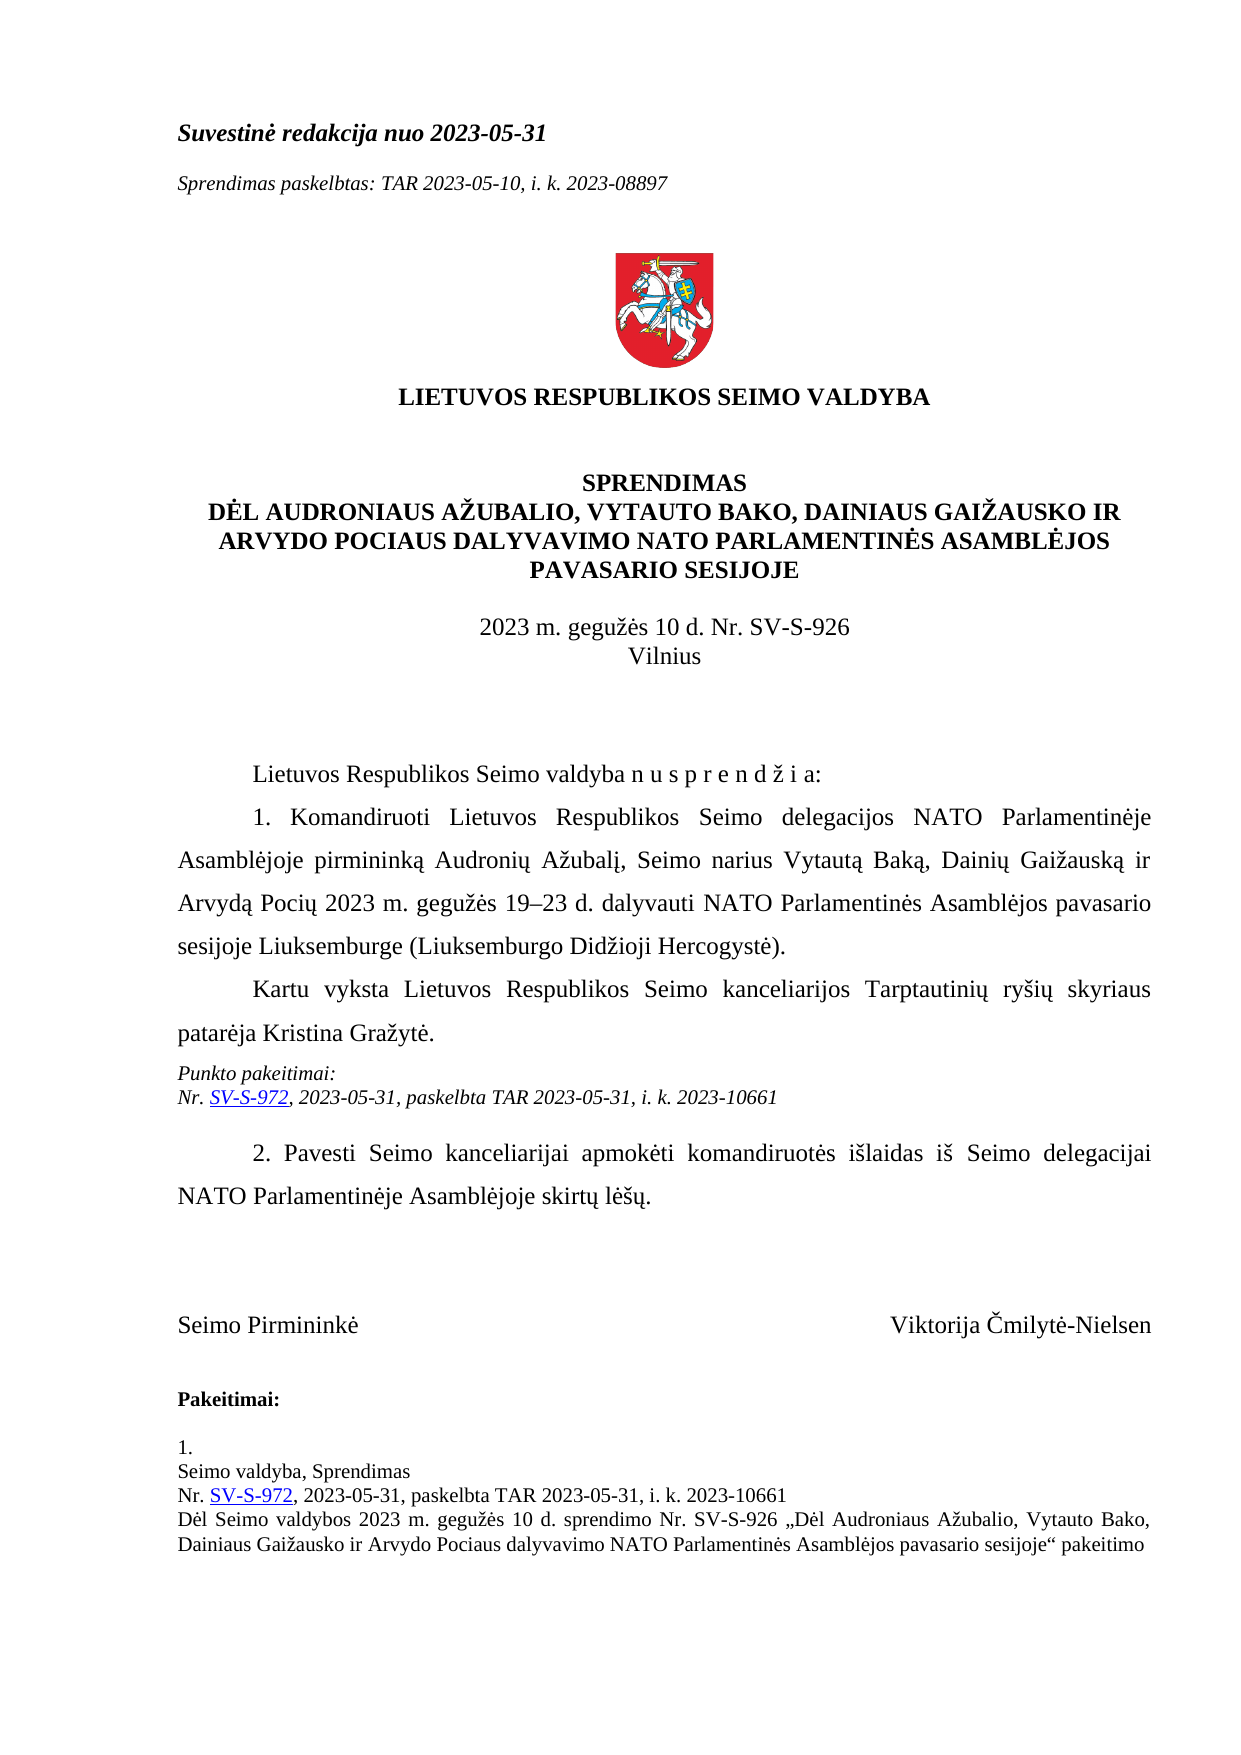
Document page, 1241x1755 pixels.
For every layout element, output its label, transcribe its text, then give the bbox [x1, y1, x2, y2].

text Vilnius [177, 641, 1152, 670]
text SPRENDIMAS [177, 468, 1152, 497]
text Seimo valdyba, Sprendimas [177, 1459, 1152, 1483]
text Lietuvos Respublikos Seimo valdyba nusprendžia: [177, 759, 1152, 788]
text 2. Pavesti Seimo kanceliarijai apmokėti komandiruotės išlaidas iš Seimo delegacijai NATO Parlamentinėje Asamblėjoje skirtų lėšų. [177, 1138, 1152, 1209]
text Dėl Seimo valdybos 2023 m. gegužės 10 d. sprendimo Nr. SV-S-926 „Dėl Audroniaus Ažubalio, Vytauto Bako, Dainiaus Gaižausko ir Arvydo Pociaus dalyvavimo NATO Parlamentinės Asamblėjos pavasario sesijoje“ pakeitimo [177, 1507, 1152, 1556]
text LIETUVOS RESPUBLIKOS SEIMO VALDYBA [177, 382, 1152, 411]
text 2023 m. gegužės 10 d. Nr. SV-S-926 [177, 612, 1152, 641]
text Seimo Pirmininkė Viktorija Čmilytė-Nielsen [177, 1310, 1152, 1339]
text Sprendimas paskelbtas: TAR 2023-05-10, i. k. 2023-08897 [177, 171, 1152, 195]
text Pakeitimai: [177, 1387, 1152, 1411]
text Nr. SV-S-972, 2023-05-31, paskelbta TAR 2023-05-31, i. k. 2023-10661 [177, 1085, 1152, 1109]
text Kartu vyksta Lietuvos Respublikos Seimo kanceliarijos Tarptautinių ryšių skyriaus patarėja Kristina Gražytė. [177, 974, 1152, 1046]
text Punkto pakeitimai: [177, 1061, 1152, 1085]
text DĖL AUDRONIAUS AŽUBALIO, VYTAUTO BAKO, DAINIAUS GAIŽAUSKO IR ARVYDO POCIAUS DALYVAVIMO NATO PARLAMENTINĖS ASAMBLĖJOS PAVASARIO SESIJOJE [177, 497, 1152, 583]
text 1. [177, 1435, 1152, 1459]
text Suvestinė redakcija nuo 2023-05-31 [177, 118, 1152, 147]
text 1. Komandiruoti Lietuvos Respublikos Seimo delegacijos NATO Parlamentinėje Asamblėjoje pirmininką Audronių Ažubalį, Seimo narius Vytautą Baką, Dainių Gaižauską ir Arvydą Pocių 2023 m. gegužės 19–23 d. dalyvauti NATO Parlamentinės Asamblėjos pavasario sesijoje Liuksemburge (Liuksemburgo Didžioji Hercogystė). [177, 802, 1152, 960]
text Nr. SV-S-972, 2023-05-31, paskelbta TAR 2023-05-31, i. k. 2023-10661 [177, 1483, 1152, 1507]
